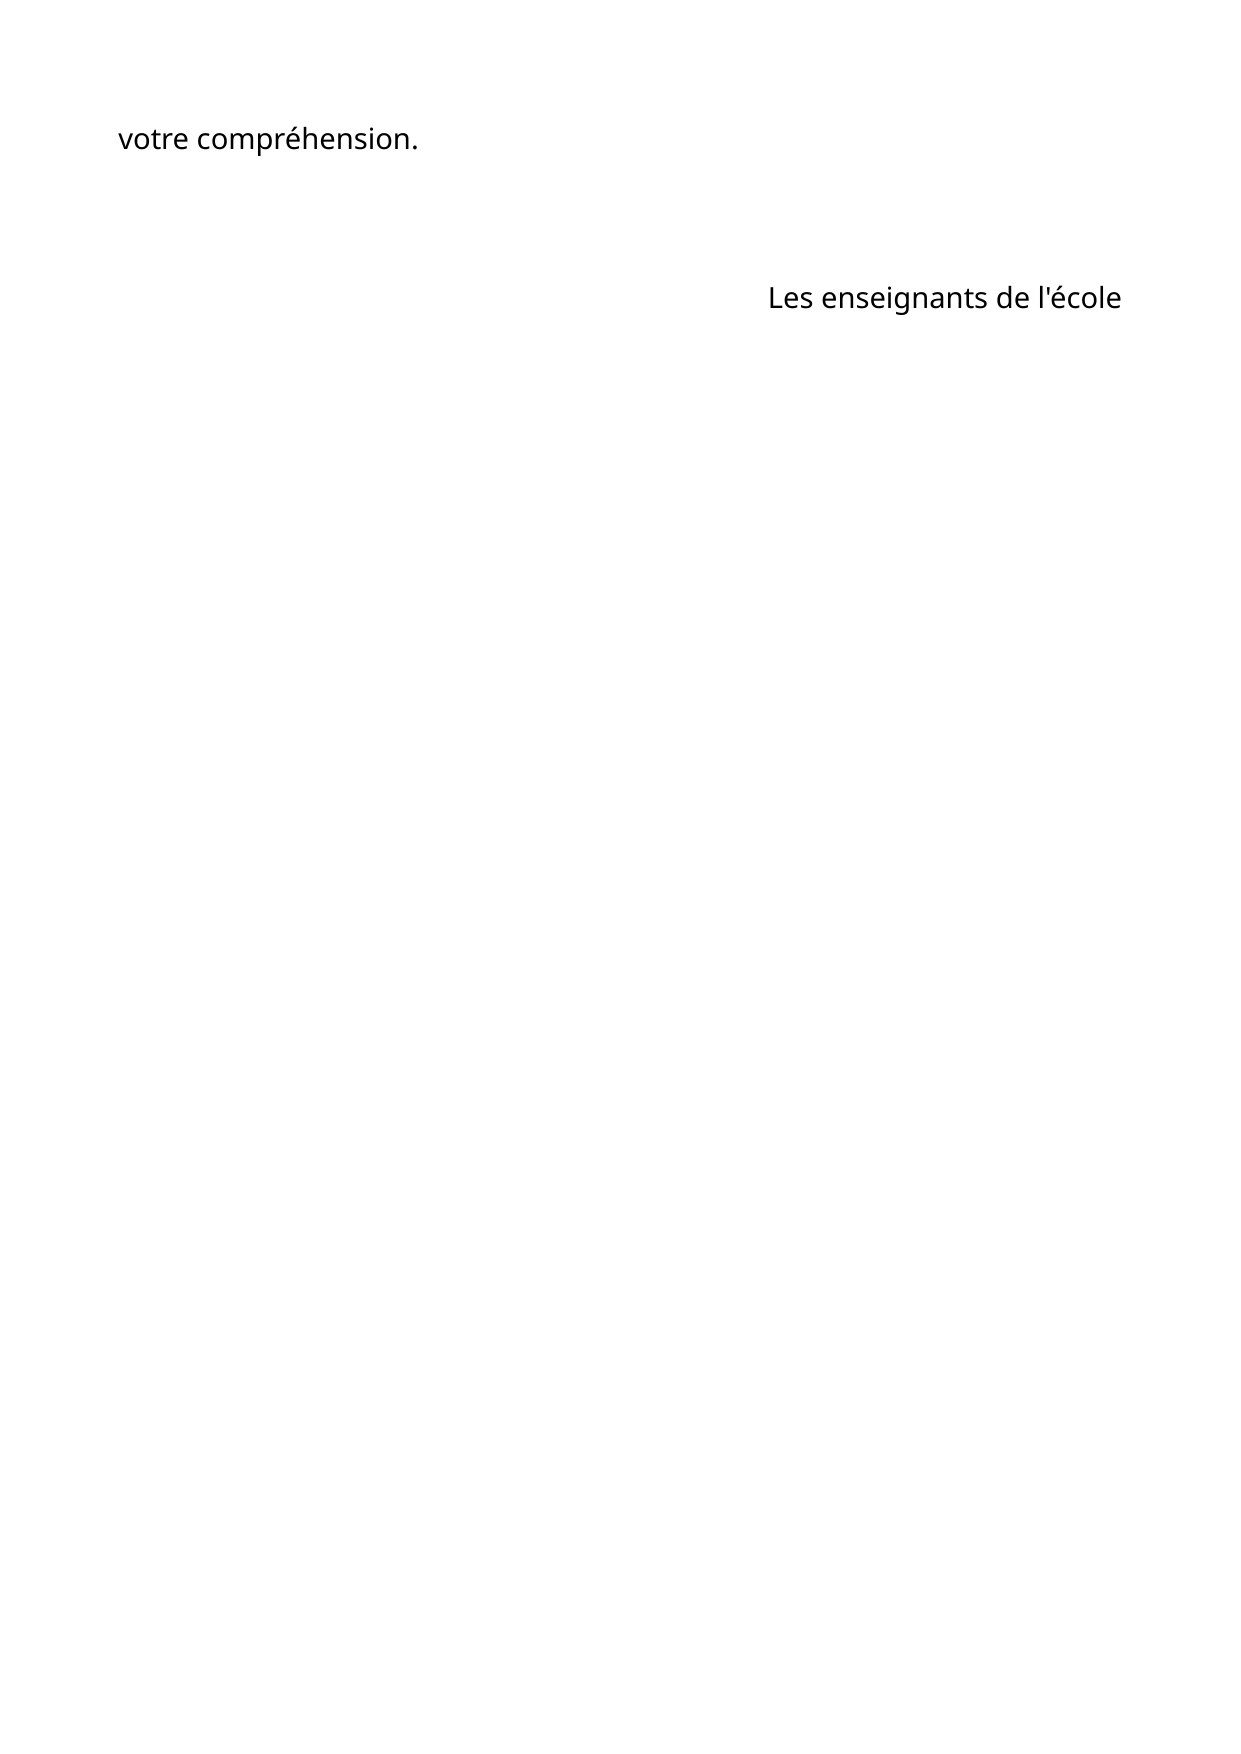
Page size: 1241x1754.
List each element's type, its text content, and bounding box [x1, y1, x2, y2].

text votre compréhension. [118, 118, 1122, 158]
text Les enseignants de l'école [118, 277, 1122, 317]
